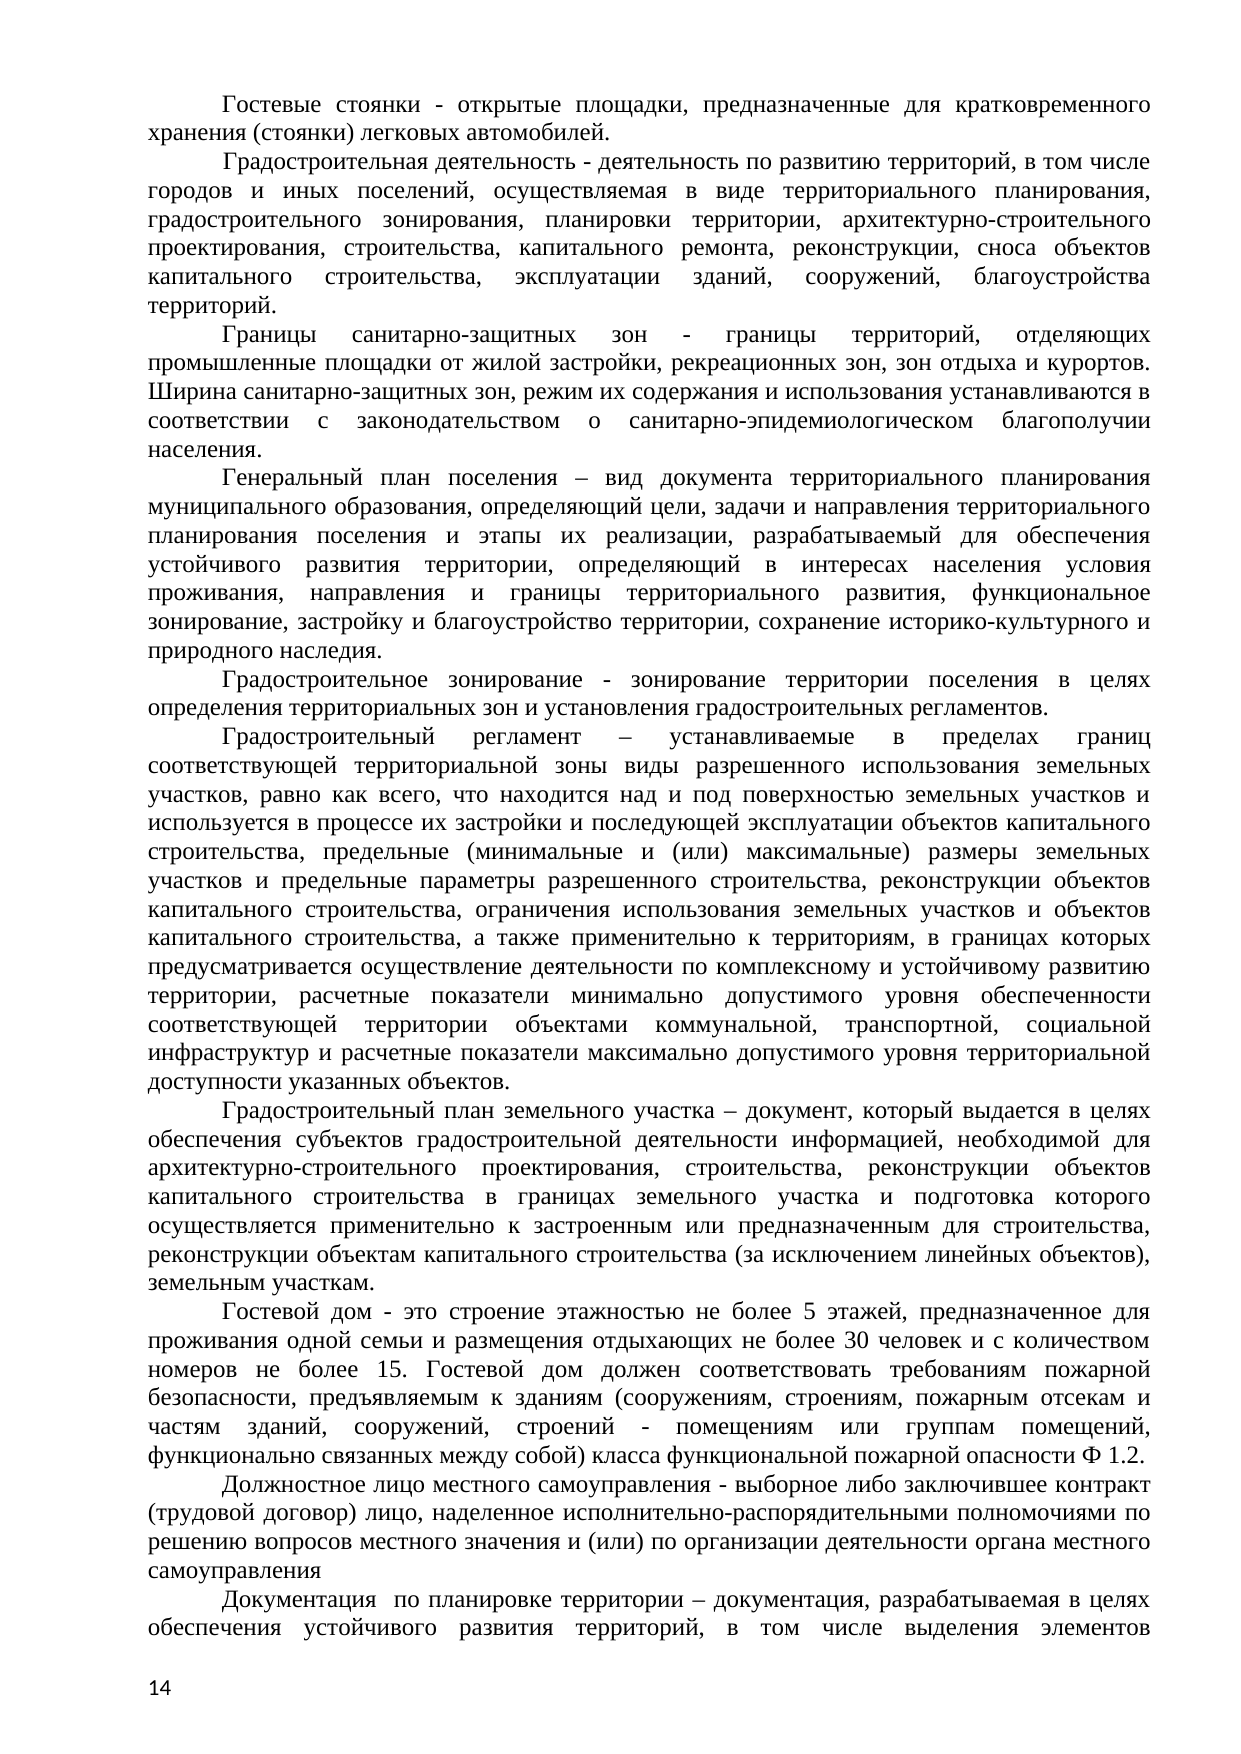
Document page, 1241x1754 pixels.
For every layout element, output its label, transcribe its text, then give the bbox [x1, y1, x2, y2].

text Документация по планировке территории – документация, разрабатываемая в целях обеспечения устойчивого развития территорий, в том числе выделения элементов [148, 1584, 1152, 1641]
text Градостроительная деятельность - деятельность по развитию территорий, в том числе городов и иных поселений, осуществляемая в виде территориального планирования, градостроительного зонирования, планировки территории, архитектурно-строительного проектирования, строительства, капитального ремонта, реконструкции, сноса объектов капитального строительства, эксплуатации зданий, сооружений, благоустройства территорий. [148, 146, 1152, 319]
text Гостевые стоянки - открытые площадки, предназначенные для кратковременного хранения (стоянки) легковых автомобилей. [148, 89, 1152, 146]
text Должностное лицо местного самоуправления - выборное либо заключившее контракт (трудовой договор) лицо, наделенное исполнительно-распорядительными полномочиями по решению вопросов местного значения и (или) по организации деятельности органа местного самоуправления [148, 1469, 1152, 1584]
text Генеральный план поселения – вид документа территориального планирования муниципального образования, определяющий цели, задачи и направления территориального планирования поселения и этапы их реализации, разрабатываемый для обеспечения устойчивого развития территории, определяющий в интересах населения условия проживания, направления и границы территориального развития, функциональное зонирование, застройку и благоустройство территории, сохранение историко-культурного и природного наследия. [148, 462, 1152, 664]
text Градостроительное зонирование - зонирование территории поселения в целях определения территориальных зон и установления градостроительных регламентов. [148, 664, 1152, 721]
text Градостроительный регламент – устанавливаемые в пределах границ соответствующей территориальной зоны виды разрешенного использования земельных участков, равно как всего, что находится над и под поверхностью земельных участков и используется в процессе их застройки и последующей эксплуатации объектов капитального строительства, предельные (минимальные и (или) максимальные) размеры земельных участков и предельные параметры разрешенного строительства, реконструкции объектов капитального строительства, ограничения использования земельных участков и объектов капитального строительства, а также применительно к территориям, в границах которых предусматривается осуществление деятельности по комплексному и устойчивому развитию территории, расчетные показатели минимально допустимого уровня обеспеченности соответствующей территории объектами коммунальной, транспортной, социальной инфраструктур и расчетные показатели максимально допустимого уровня территориальной доступности указанных объектов. [148, 721, 1152, 1095]
text Гостевой дом - это строение этажностью не более 5 этажей, предназначенное для проживания одной семьи и размещения отдыхающих не более 30 человек и с количеством номеров не более 15. Гостевой дом должен соответствовать требованиям пожарной безопасности, предъявляемым к зданиям (сооружениям, строениям, пожарным отсекам и частям зданий, сооружений, строений - помещениям или группам помещений, функционально связанных между собой) класса функциональной пожарной опасности Ф 1.2. [148, 1296, 1152, 1469]
text Градостроительный план земельного участка – документ, который выдается в целях обеспечения субъектов градостроительной деятельности информацией, необходимой для архитектурно-строительного проектирования, строительства, реконструкции объектов капитального строительства в границах земельного участка и подготовка которого осуществляется применительно к застроенным или предназначенным для строительства, реконструкции объектам капитального строительства (за исключением линейных объектов), земельным участкам. [148, 1095, 1152, 1296]
text Границы санитарно-защитных зон - границы территорий, отделяющих промышленные площадки от жилой застройки, рекреационных зон, зон отдыха и курортов. Ширина санитарно-защитных зон, режим их содержания и использования устанавливаются в соответствии с законодательством о санитарно-эпидемиологическом благополучии населения. [148, 319, 1152, 462]
